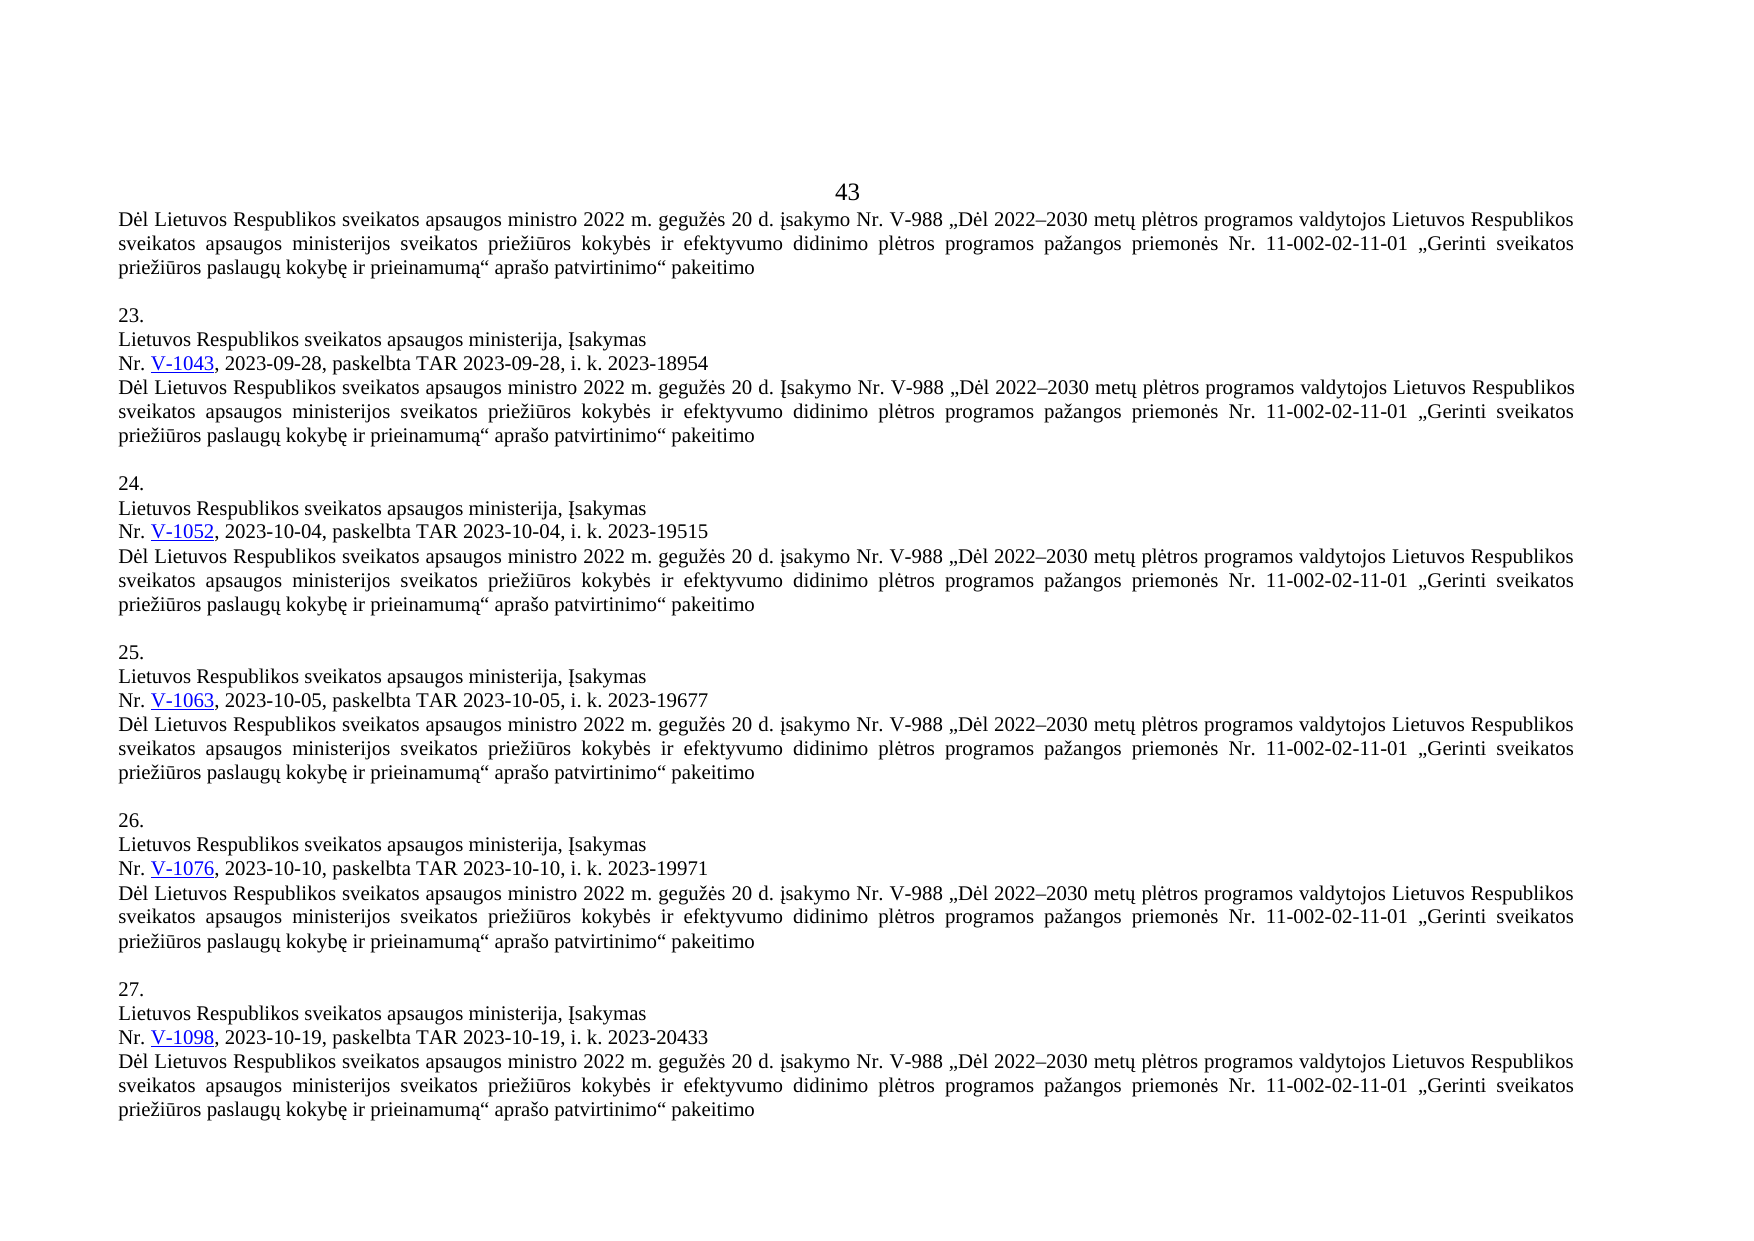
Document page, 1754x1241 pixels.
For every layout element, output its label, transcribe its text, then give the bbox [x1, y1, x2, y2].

text Lietuvos Respublikos sveikatos apsaugos ministerija, Įsakymas [118, 495, 1577, 519]
text Dėl Lietuvos Respublikos sveikatos apsaugos ministro 2022 m. gegužės 20 d. įsakymo Nr. V-988 „Dėl 2022–2030 metų plėtros programos valdytojos Lietuvos Respublikos sveikatos apsaugos ministerijos sveikatos priežiūros kokybės ir efektyvumo didinimo plėtros programos pažangos priemonės Nr. 11-002-02-11-01 „Gerinti sveikatos priežiūros paslaugų kokybę ir prieinamumą“ aprašo patvirtinimo“ pakeitimo [118, 207, 1577, 279]
text 24. [118, 471, 1577, 495]
text Lietuvos Respublikos sveikatos apsaugos ministerija, Įsakymas [118, 664, 1577, 688]
text 26. [118, 808, 1577, 832]
text Dėl Lietuvos Respublikos sveikatos apsaugos ministro 2022 m. gegužės 20 d. įsakymo Nr. V-988 „Dėl 2022–2030 metų plėtros programos valdytojos Lietuvos Respublikos sveikatos apsaugos ministerijos sveikatos priežiūros kokybės ir efektyvumo didinimo plėtros programos pažangos priemonės Nr. 11-002-02-11-01 „Gerinti sveikatos priežiūros paslaugų kokybę ir prieinamumą“ aprašo patvirtinimo“ pakeitimo [118, 543, 1577, 616]
text Lietuvos Respublikos sveikatos apsaugos ministerija, Įsakymas [118, 832, 1577, 856]
text 27. [118, 977, 1577, 1001]
text Lietuvos Respublikos sveikatos apsaugos ministerija, Įsakymas [118, 1001, 1577, 1025]
text Nr. V-1076, 2023-10-10, paskelbta TAR 2023-10-10, i. k. 2023-19971 [118, 856, 1577, 880]
text Dėl Lietuvos Respublikos sveikatos apsaugos ministro 2022 m. gegužės 20 d. įsakymo Nr. V-988 „Dėl 2022–2030 metų plėtros programos valdytojos Lietuvos Respublikos sveikatos apsaugos ministerijos sveikatos priežiūros kokybės ir efektyvumo didinimo plėtros programos pažangos priemonės Nr. 11-002-02-11-01 „Gerinti sveikatos priežiūros paslaugų kokybę ir prieinamumą“ aprašo patvirtinimo“ pakeitimo [118, 712, 1577, 784]
text Dėl Lietuvos Respublikos sveikatos apsaugos ministro 2022 m. gegužės 20 d. įsakymo Nr. V-988 „Dėl 2022–2030 metų plėtros programos valdytojos Lietuvos Respublikos sveikatos apsaugos ministerijos sveikatos priežiūros kokybės ir efektyvumo didinimo plėtros programos pažangos priemonės Nr. 11-002-02-11-01 „Gerinti sveikatos priežiūros paslaugų kokybę ir prieinamumą“ aprašo patvirtinimo“ pakeitimo [118, 1049, 1577, 1121]
text 23. [118, 303, 1577, 327]
text Lietuvos Respublikos sveikatos apsaugos ministerija, Įsakymas [118, 327, 1577, 351]
text Nr. V-1043, 2023-09-28, paskelbta TAR 2023-09-28, i. k. 2023-18954 [118, 351, 1577, 375]
text 25. [118, 640, 1577, 664]
text Nr. V-1098, 2023-10-19, paskelbta TAR 2023-10-19, i. k. 2023-20433 [118, 1025, 1577, 1049]
text Nr. V-1063, 2023-10-05, paskelbta TAR 2023-10-05, i. k. 2023-19677 [118, 688, 1577, 712]
text Nr. V-1052, 2023-10-04, paskelbta TAR 2023-10-04, i. k. 2023-19515 [118, 519, 1577, 543]
text Dėl Lietuvos Respublikos sveikatos apsaugos ministro 2022 m. gegužės 20 d. įsakymo Nr. V-988 „Dėl 2022–2030 metų plėtros programos valdytojos Lietuvos Respublikos sveikatos apsaugos ministerijos sveikatos priežiūros kokybės ir efektyvumo didinimo plėtros programos pažangos priemonės Nr. 11-002-02-11-01 „Gerinti sveikatos priežiūros paslaugų kokybę ir prieinamumą“ aprašo patvirtinimo“ pakeitimo [118, 880, 1577, 953]
text Dėl Lietuvos Respublikos sveikatos apsaugos ministro 2022 m. gegužės 20 d. Įsakymo Nr. V-988 „Dėl 2022–2030 metų plėtros programos valdytojos Lietuvos Respublikos sveikatos apsaugos ministerijos sveikatos priežiūros kokybės ir efektyvumo didinimo plėtros programos pažangos priemonės Nr. 11-002-02-11-01 „Gerinti sveikatos priežiūros paslaugų kokybę ir prieinamumą“ aprašo patvirtinimo“ pakeitimo [118, 375, 1577, 447]
